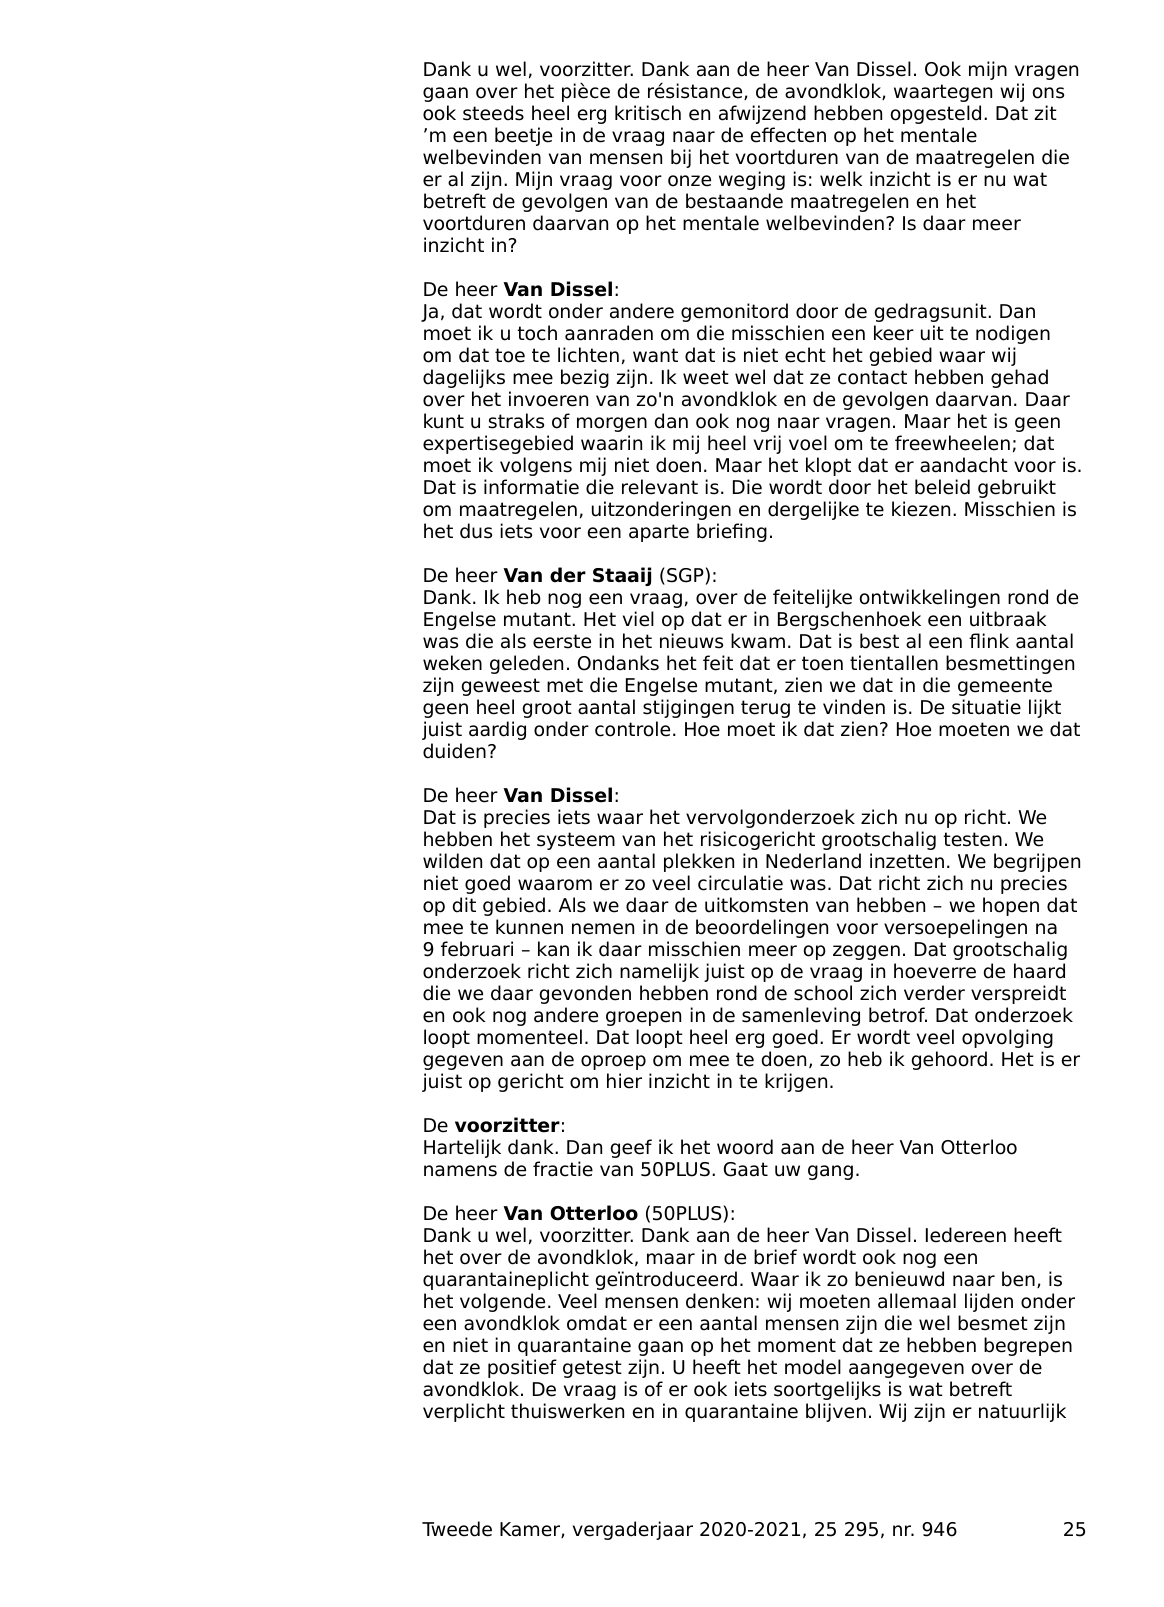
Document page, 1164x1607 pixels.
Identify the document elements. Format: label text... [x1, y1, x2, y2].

text Ja, dat wordt onder andere gemonitord door de gedragsunit. Dan moet ik u toch aanraden om die misschien een keer uit te nodigen om dat toe te lichten, want dat is niet echt het gebied waar wij dagelijks mee bezig zijn. Ik weet wel dat ze contact hebben gehad over het invoeren van zo'n avondklok en de gevolgen daarvan. Daar kunt u straks of morgen dan ook nog naar vragen. Maar het is geen expertisegebied waarin ik mij heel vrij voel om te freewheelen; dat moet ik volgens mij niet doen. Maar het klopt dat er aandacht voor is. Dat is informatie die relevant is. Die wordt door het beleid gebruikt om maatregelen, uitzonderingen en dergelijke te kiezen. Misschien is het dus iets voor een aparte briefing. [422, 301, 1087, 543]
text Dank u wel, voorzitter. Dank aan de heer Van Dissel. Iedereen heeft het over de avondklok, maar in de brief wordt ook nog een quarantaineplicht geïntroduceerd. Waar ik zo benieuwd naar ben, is het volgende. Veel mensen denken: wij moeten allemaal lijden onder een avondklok omdat er een aantal mensen zijn die wel besmet zijn en niet in quarantaine gaan op het moment dat ze hebben begrepen dat ze positief getest zijn. U heeft het model aangegeven over de avondklok. De vraag is of er ook iets soortgelijks is wat betreft verplicht thuiswerken en in quarantaine blijven. Wij zijn er natuurlijk [422, 1225, 1087, 1423]
text Dat is precies iets waar het vervolgonderzoek zich nu op richt. We hebben het systeem van het risicogericht grootschalig testen. We wilden dat op een aantal plekken in Nederland inzetten. We begrijpen niet goed waarom er zo veel circulatie was. Dat richt zich nu precies op dit gebied. Als we daar de uitkomsten van hebben – we hopen dat mee te kunnen nemen in de beoordelingen voor versoepelingen na 9 februari – kan ik daar misschien meer op zeggen. Dat grootschalig onderzoek richt zich namelijk juist op de vraag in hoeverre de haard die we daar gevonden hebben rond de school zich verder verspreidt en ook nog andere groepen in de samenleving betrof. Dat onderzoek loopt momenteel. Dat loopt heel erg goed. Er wordt veel opvolging gegeven aan de oproep om mee te doen, zo heb ik gehoord. Het is er juist op gericht om hier inzicht in te krijgen. [422, 807, 1087, 1093]
text De voorzitter: [422, 1115, 1087, 1137]
text Dank u wel, voorzitter. Dank aan de heer Van Dissel. Ook mijn vragen gaan over het pièce de résistance, de avondklok, waartegen wij ons ook steeds heel erg kritisch en afwijzend hebben opgesteld. Dat zit ’m een beetje in de vraag naar de effecten op het mentale welbevinden van mensen bij het voortduren van de maatregelen die er al zijn. Mijn vraag voor onze weging is: welk inzicht is er nu wat betreft de gevolgen van de bestaande maatregelen en het voortduren daarvan op het mentale welbevinden? Is daar meer inzicht in? [422, 59, 1087, 257]
text De heer Van Dissel: [422, 785, 1087, 807]
text De heer Van der Staaij (SGP): [422, 565, 1087, 587]
text De heer Van Dissel: [422, 279, 1087, 301]
text De heer Van Otterloo (50PLUS): [422, 1203, 1087, 1225]
text Dank. Ik heb nog een vraag, over de feitelijke ontwikkelingen rond de Engelse mutant. Het viel op dat er in Bergschenhoek een uitbraak was die als eerste in het nieuws kwam. Dat is best al een flink aantal weken geleden. Ondanks het feit dat er toen tientallen besmettingen zijn geweest met die Engelse mutant, zien we dat in die gemeente geen heel groot aantal stijgingen terug te vinden is. De situatie lijkt juist aardig onder controle. Hoe moet ik dat zien? Hoe moeten we dat duiden? [422, 587, 1087, 763]
text Hartelijk dank. Dan geef ik het woord aan de heer Van Otterloo namens de fractie van 50PLUS. Gaat uw gang. [422, 1137, 1087, 1181]
